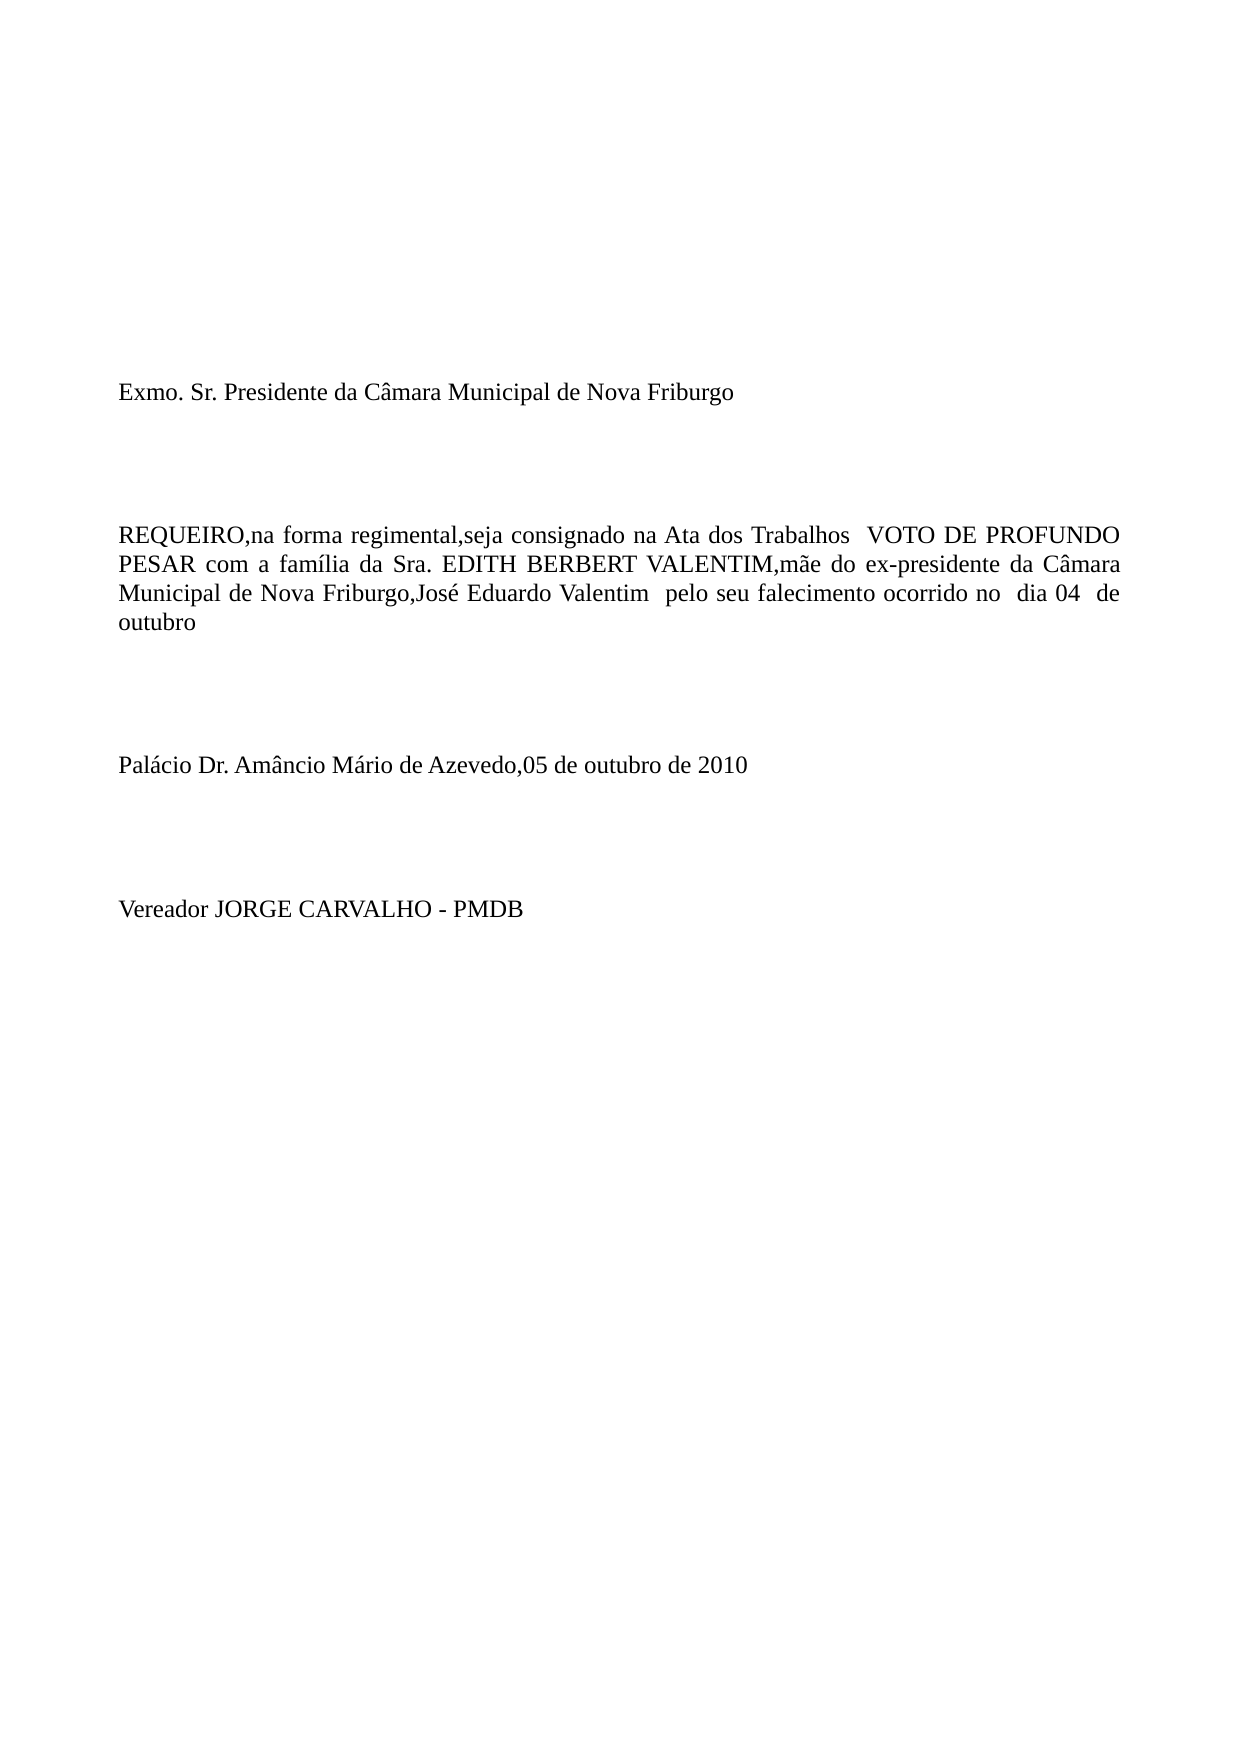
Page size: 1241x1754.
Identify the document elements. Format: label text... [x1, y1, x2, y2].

text Vereador JORGE CARVALHO - PMDB [118, 894, 1122, 923]
text Exmo. Sr. Presidente da Câmara Municipal de Nova Friburgo [118, 377, 1122, 406]
text Palácio Dr. Amâncio Mário de Azevedo,05 de outubro de 2010 [118, 751, 1122, 779]
text REQUEIRO,na forma regimental,seja consignado na Ata dos Trabalhos VOTO DE PROFUNDO PESAR com a família da Sra. EDITH BERBERT VALENTIM,mãe do ex-presidente da Câmara Municipal de Nova Friburgo,José Eduardo Valentim pelo seu falecimento ocorrido no dia 04 de outubro [118, 521, 1122, 636]
